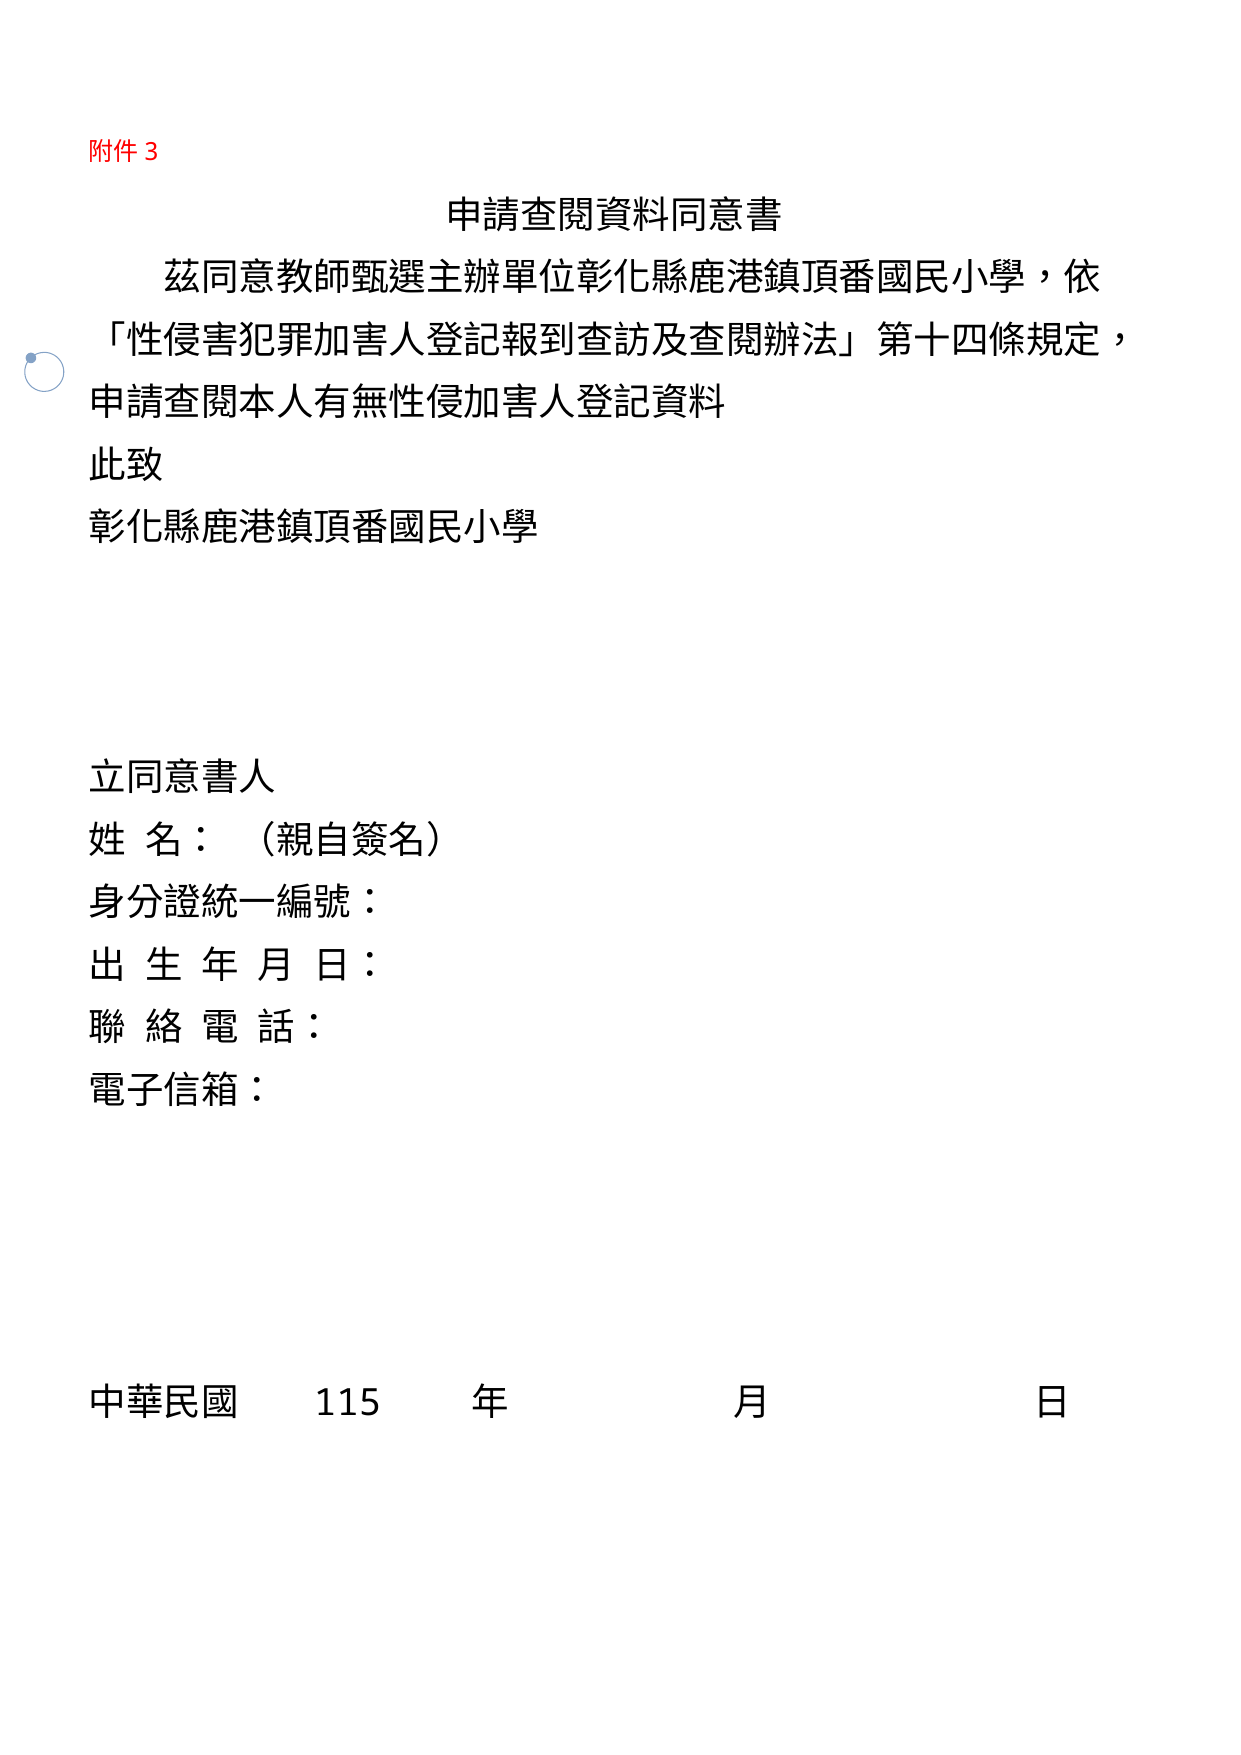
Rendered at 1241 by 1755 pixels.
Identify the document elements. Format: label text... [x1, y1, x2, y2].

text 聯 絡 電 話： [89, 983, 1152, 1045]
text 電子信箱： [89, 1045, 1152, 1108]
text 立同意書人 [89, 733, 1152, 795]
text 出 生 年 月 日： [89, 920, 1152, 983]
text 身分證統一編號： [89, 858, 1152, 920]
text 此致 [89, 420, 1152, 483]
text 茲同意教師甄選主辦單位彰化縣鹿港鎮頂番國民小學，依「性侵害犯罪加害人登記報到查訪及查閱辦法」第十四條規定，申請查閱本人有無性侵加害人登記資料 [89, 233, 1152, 420]
text 附件3 [89, 108, 1152, 170]
text 申請查閱資料同意書 [89, 170, 1152, 233]
text 姓 名： （親自簽名） [89, 795, 1152, 858]
text 彰化縣鹿港鎮頂番國民小學 [89, 483, 1152, 545]
text 中華民國 115 年 月 日 [89, 1358, 1152, 1420]
